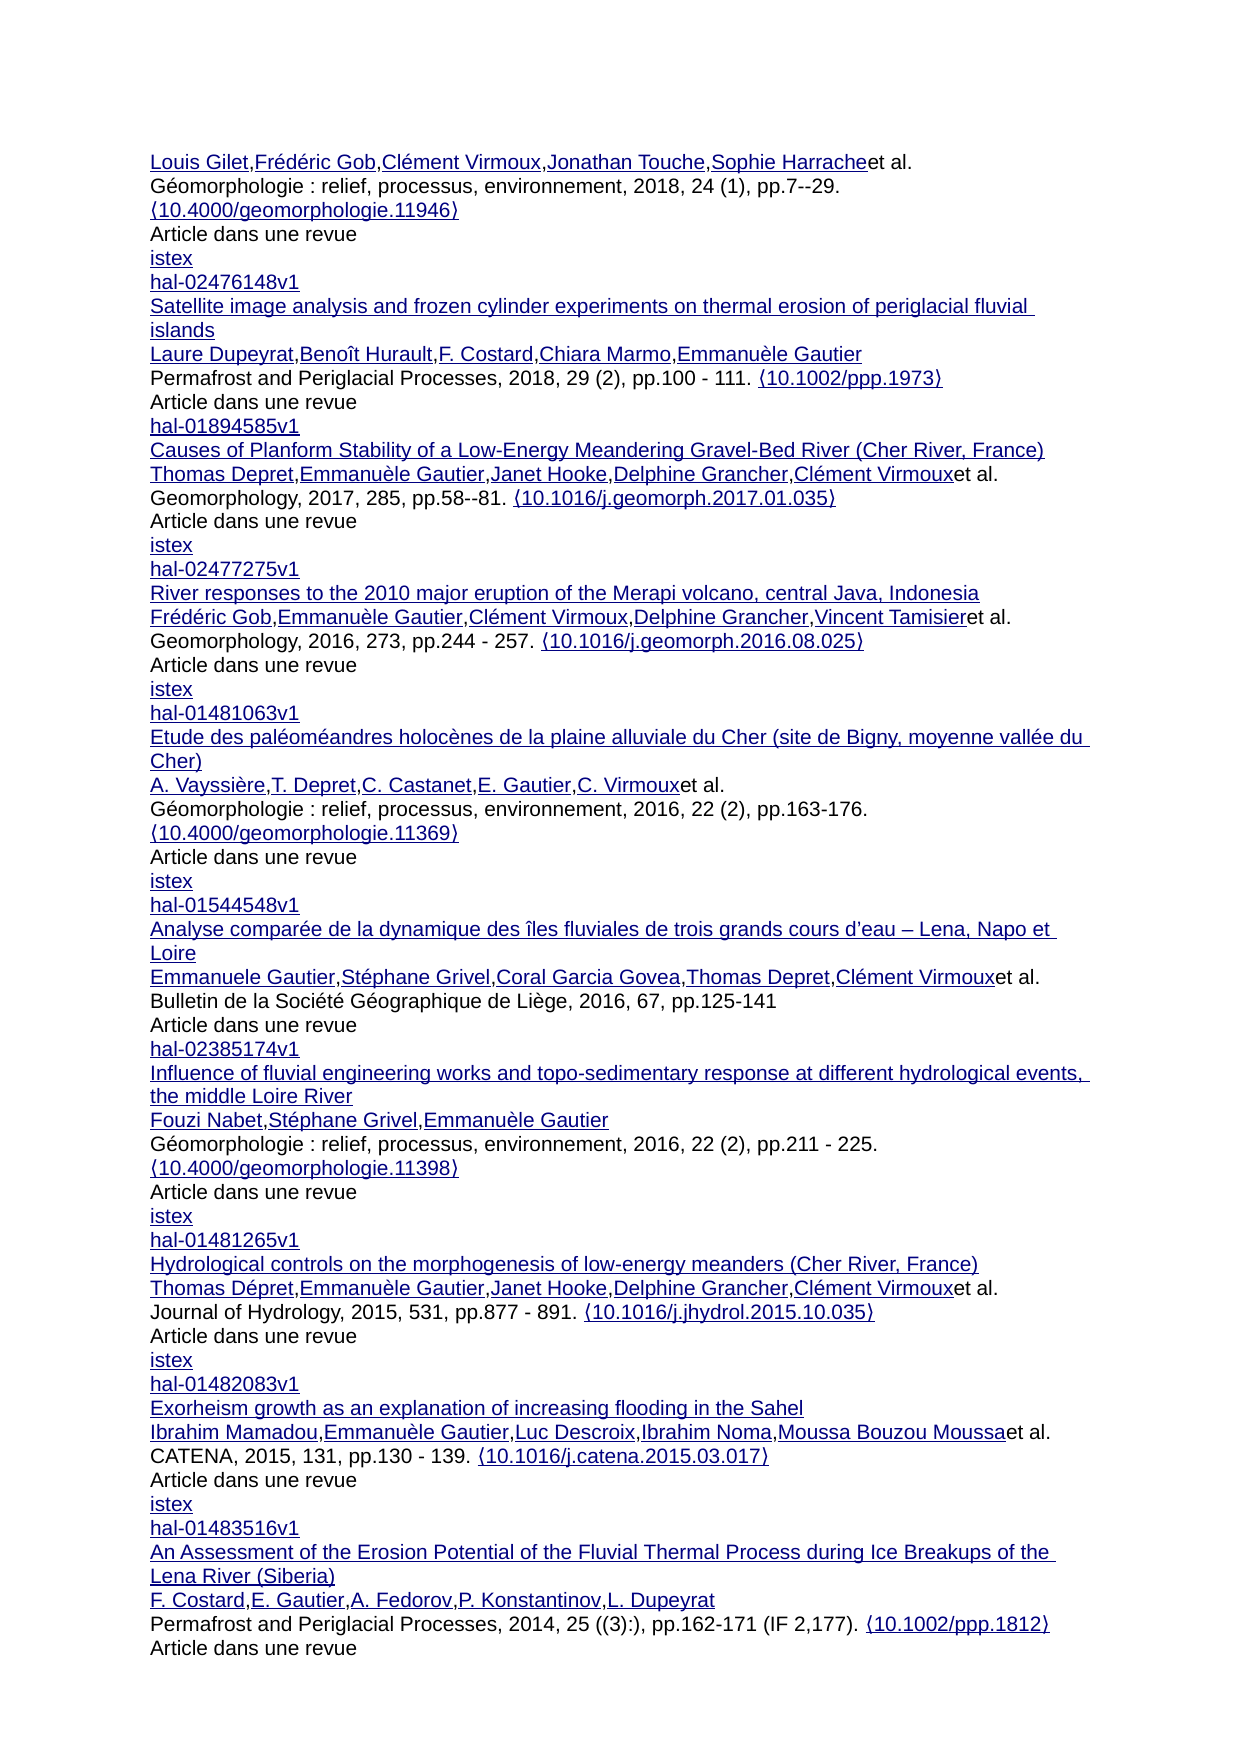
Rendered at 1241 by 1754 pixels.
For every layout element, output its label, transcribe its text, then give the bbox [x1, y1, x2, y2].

table_cell Louis Gilet,Frédéric Gob,Clément Virmoux,Jonathan Touche,Sophie Harracheet al. Géomorphologie : relief, processus, environnement, 2018, 24 (1), pp.7--29. ⟨10.4000/geomorphologie.11946⟩ Article dans une revue istex hal-02476148v1 [150, 150, 1090, 294]
table_cell Cher) A. Vayssière,T. Depret,C. Castanet,E. Gautier,C. Virmouxet al. Géomorphologie : relief, processus, environnement, 2016, 22 (2), pp.163-176. ⟨10.4000/geomorphologie.11369⟩ Article dans une revue istex hal-01544548v1 [150, 747, 1090, 917]
table_cell Etude des paléoméandres holocènes de la plaine alluviale du Cher (site de Bigny, moyenne vallée du [150, 725, 1090, 746]
table_cell Analyse comparée de la dynamique des îles fluviales de trois grands cours d’eau – Lena, Napo et Loire Emmanuele Gautier,Stéphane Grivel,Coral Garcia Govea,Thomas Depret,Clément Virmouxet al. Bulletin de la Société Géographique de Liège, 2016, 67, pp.125-141 Article dans une revue hal-02385174v1 [150, 917, 1090, 1060]
table_cell River responses to the 2010 major eruption of the Merapi volcano, central Java, Indonesia Frédéric Gob,Emmanuèle Gautier,Clément Virmoux,Delphine Grancher,Vincent Tamisieret al. Geomorphology, 2016, 273, pp.244 - 257. ⟨10.1016/j.geomorph.2016.08.025⟩ Article dans une revue istex hal-01481063v1 [150, 581, 1090, 725]
table_cell An Assessment of the Erosion Potential of the Fluvial Thermal Process during Ice Breakups of the Lena River (Siberia) F. Costard,E. Gautier,A. Fedorov,P. Konstantinov,L. Dupeyrat Permafrost and Periglacial Processes, 2014, 25 ((3):), pp.162-171 (IF 2,177). ⟨10.1002/ppp.1812⟩ Article dans une revue [150, 1540, 1090, 1659]
table_cell Exorheism growth as an explanation of increasing flooding in the Sahel Ibrahim Mamadou,Emmanuèle Gautier,Luc Descroix,Ibrahim Noma,Moussa Bouzou Moussaet al. CATENA, 2015, 131, pp.130 - 139. ⟨10.1016/j.catena.2015.03.017⟩ Article dans une revue istex hal-01483516v1 [150, 1396, 1090, 1539]
table_cell the middle Loire River Fouzi Nabet,Stéphane Grivel,Emmanuèle Gautier Géomorphologie : relief, processus, environnement, 2016, 22 (2), pp.211 - 225. ⟨10.4000/geomorphologie.11398⟩ Article dans une revue istex hal-01481265v1 [150, 1082, 1090, 1252]
table_cell Hydrological controls on the morphogenesis of low-energy meanders (Cher River, France) Thomas Dépret,Emmanuèle Gautier,Janet Hooke,Delphine Grancher,Clément Virmouxet al. Journal of Hydrology, 2015, 531, pp.877 - 891. ⟨10.1016/j.jhydrol.2015.10.035⟩ Article dans une revue istex hal-01482083v1 [150, 1252, 1090, 1396]
table_cell Influence of fluvial engineering works and topo-sedimentary response at different hydrological events, [150, 1060, 1090, 1081]
table_cell Satellite image analysis and frozen cylinder experiments on thermal erosion of periglacial fluvial islands Laure Dupeyrat,Benoît Hurault,F. Costard,Chiara Marmo,Emmanuèle Gautier Permafrost and Periglacial Processes, 2018, 29 (2), pp.100 - 111. ⟨10.1002/ppp.1973⟩ Article dans une revue hal-01894585v1 [150, 294, 1090, 437]
table_cell Causes of Planform Stability of a Low-Energy Meandering Gravel-Bed River (Cher River, France) Thomas Depret,Emmanuèle Gautier,Janet Hooke,Delphine Grancher,Clément Virmouxet al. Geomorphology, 2017, 285, pp.58--81. ⟨10.1016/j.geomorph.2017.01.035⟩ Article dans une revue istex hal-02477275v1 [150, 438, 1090, 581]
